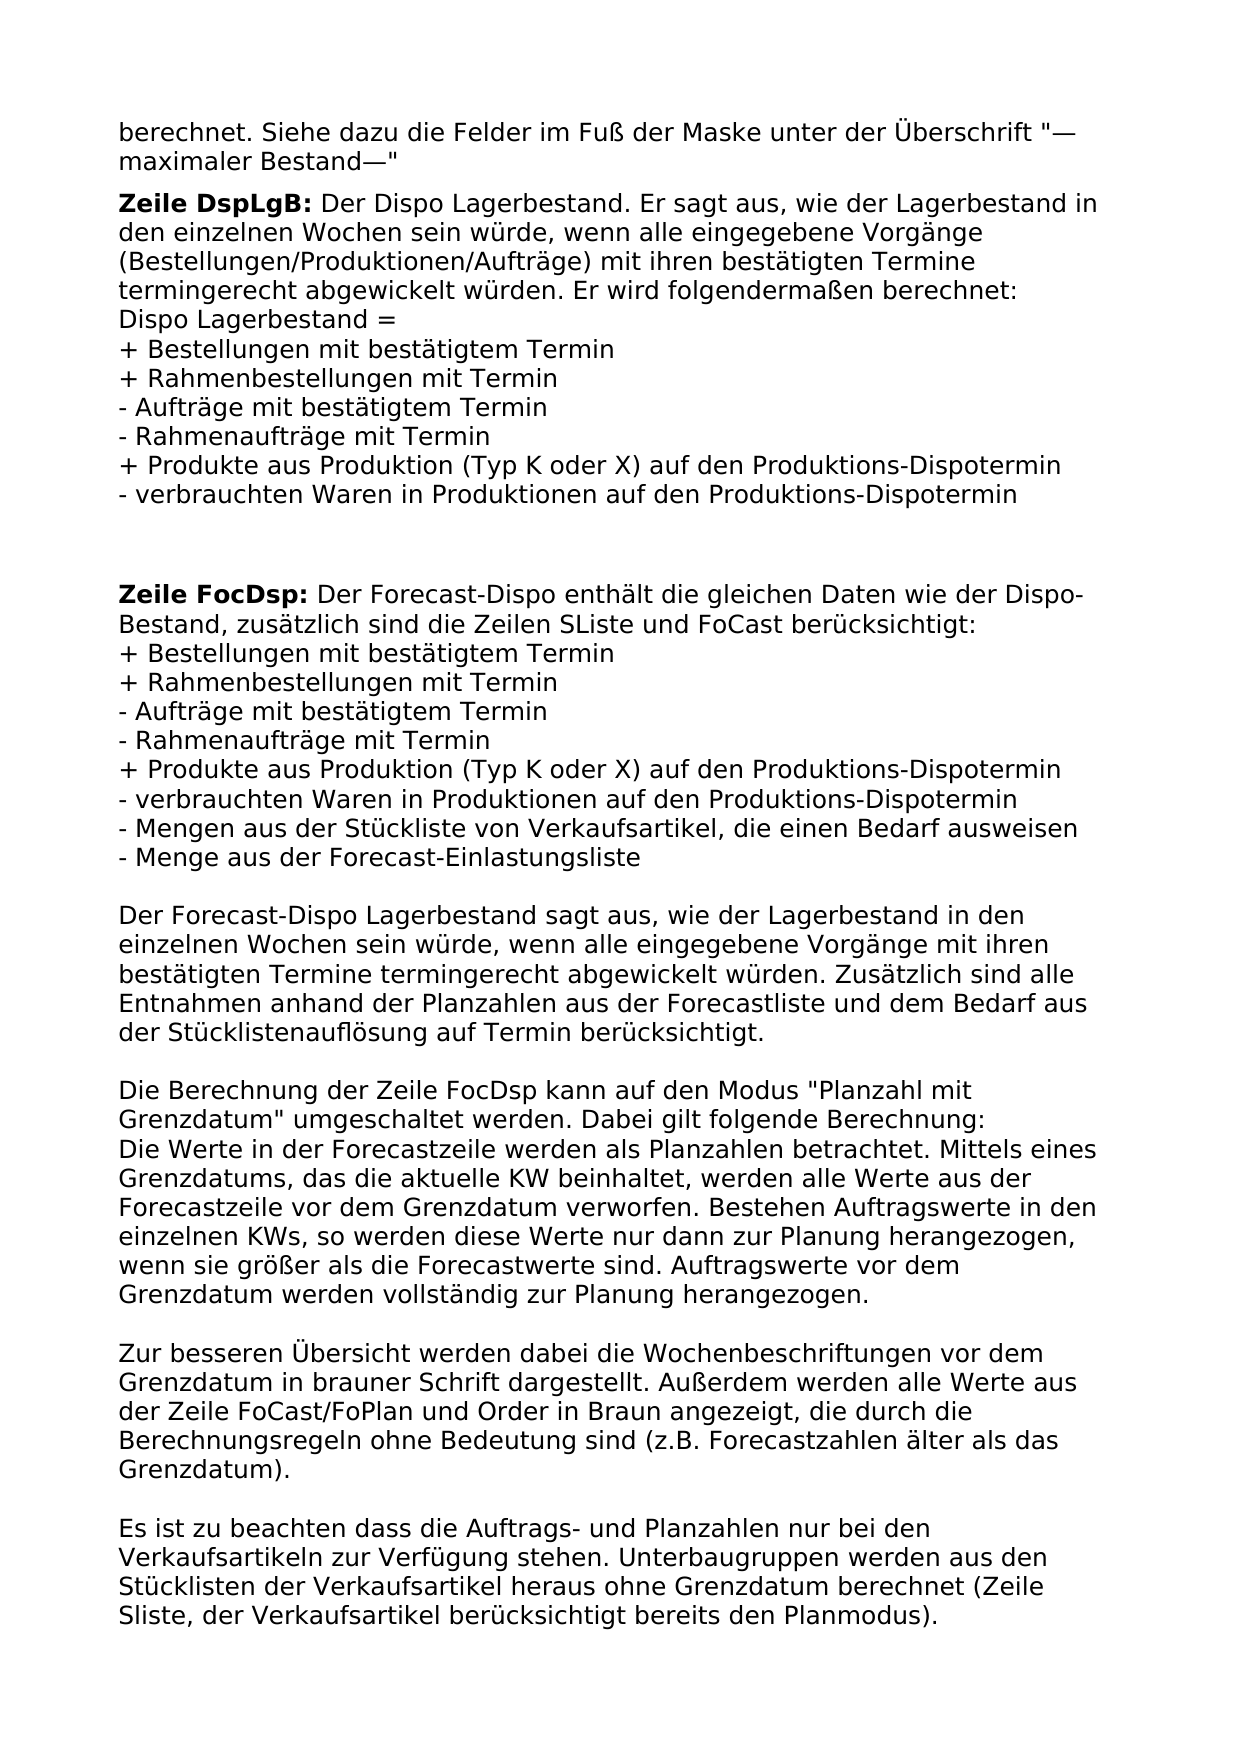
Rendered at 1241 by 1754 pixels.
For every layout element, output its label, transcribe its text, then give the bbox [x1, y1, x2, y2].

text berechnet. Siehe dazu die Felder im Fuß der Maske unter der Überschrift "—maximaler Bestand—" [118, 118, 1122, 176]
text Zeile FocDsp: Der Forecast-Dispo enthält die gleichen Daten wie der Dispo-Bestand, zusätzlich sind die Zeilen SListe und FoCast berücksichtigt: + Bestellungen mit bestätigtem Termin + Rahmenbestellungen mit Termin - Aufträge mit bestätigtem Termin - Rahmenaufträge mit Termin + Produkte aus Produktion (Typ K oder X) auf den Produktions-Dispotermin - verbrauchten Waren in Produktionen auf den Produktions-Dispotermin - Mengen aus der Stückliste von Verkaufsartikel, die einen Bedarf ausweisen - Menge aus der Forecast-Einlastungsliste Der Forecast-Dispo Lagerbestand sagt aus, wie der Lagerbestand in den einzelnen Wochen sein würde, wenn alle eingegebene Vorgänge mit ihren bestätigten Termine termingerecht abgewickelt würden. Zusätzlich sind alle Entnahmen anhand der Planzahlen aus der Forecastliste und dem Bedarf aus der Stücklistenauflösung auf Termin berücksichtigt. Die Berechnung der Zeile FocDsp kann auf den Modus "Planzahl mit Grenzdatum" umgeschaltet werden. Dabei gilt folgende Berechnung: Die Werte in der Forecastzeile werden als Planzahlen betrachtet. Mittels eines Grenzdatums, das die aktuelle KW beinhaltet, werden alle Werte aus der Forecastzeile vor dem Grenzdatum verworfen. Bestehen Auftragswerte in den einzelnen KWs, so werden diese Werte nur dann zur Planung herangezogen, wenn sie größer als die Forecastwerte sind. Auftragswerte vor dem Grenzdatum werden vollständig zur Planung herangezogen. Zur besseren Übersicht werden dabei die Wochenbeschriftungen vor dem Grenzdatum in brauner Schrift dargestellt. Außerdem werden alle Werte aus der Zeile FoCast/FoPlan und Order in Braun angezeigt, die durch die Berechnungsregeln ohne Bedeutung sind (z.B. Forecastzahlen älter als das Grenzdatum). Es ist zu beachten dass die Auftrags- und Planzahlen nur bei den Verkaufsartikeln zur Verfügung stehen. Unterbaugruppen werden aus den Stücklisten der Verkaufsartikel heraus ohne Grenzdatum berechnet (Zeile Sliste, der Verkaufsartikel berücksichtigt bereits den Planmodus). [118, 581, 1122, 1631]
text Zeile DspLgB: Der Dispo Lagerbestand. Er sagt aus, wie der Lagerbestand in den einzelnen Wochen sein würde, wenn alle eingegebene Vorgänge (Bestellungen/Produktionen/Aufträge) mit ihren bestätigten Termine termingerecht abgewickelt würden. Er wird folgendermaßen berechnet: Dispo Lagerbestand = + Bestellungen mit bestätigtem Termin + Rahmenbestellungen mit Termin - Aufträge mit bestätigtem Termin - Rahmenaufträge mit Termin + Produkte aus Produktion (Typ K oder X) auf den Produktions-Dispotermin - verbrauchten Waren in Produktionen auf den Produktions-Dispotermin [118, 189, 1122, 568]
